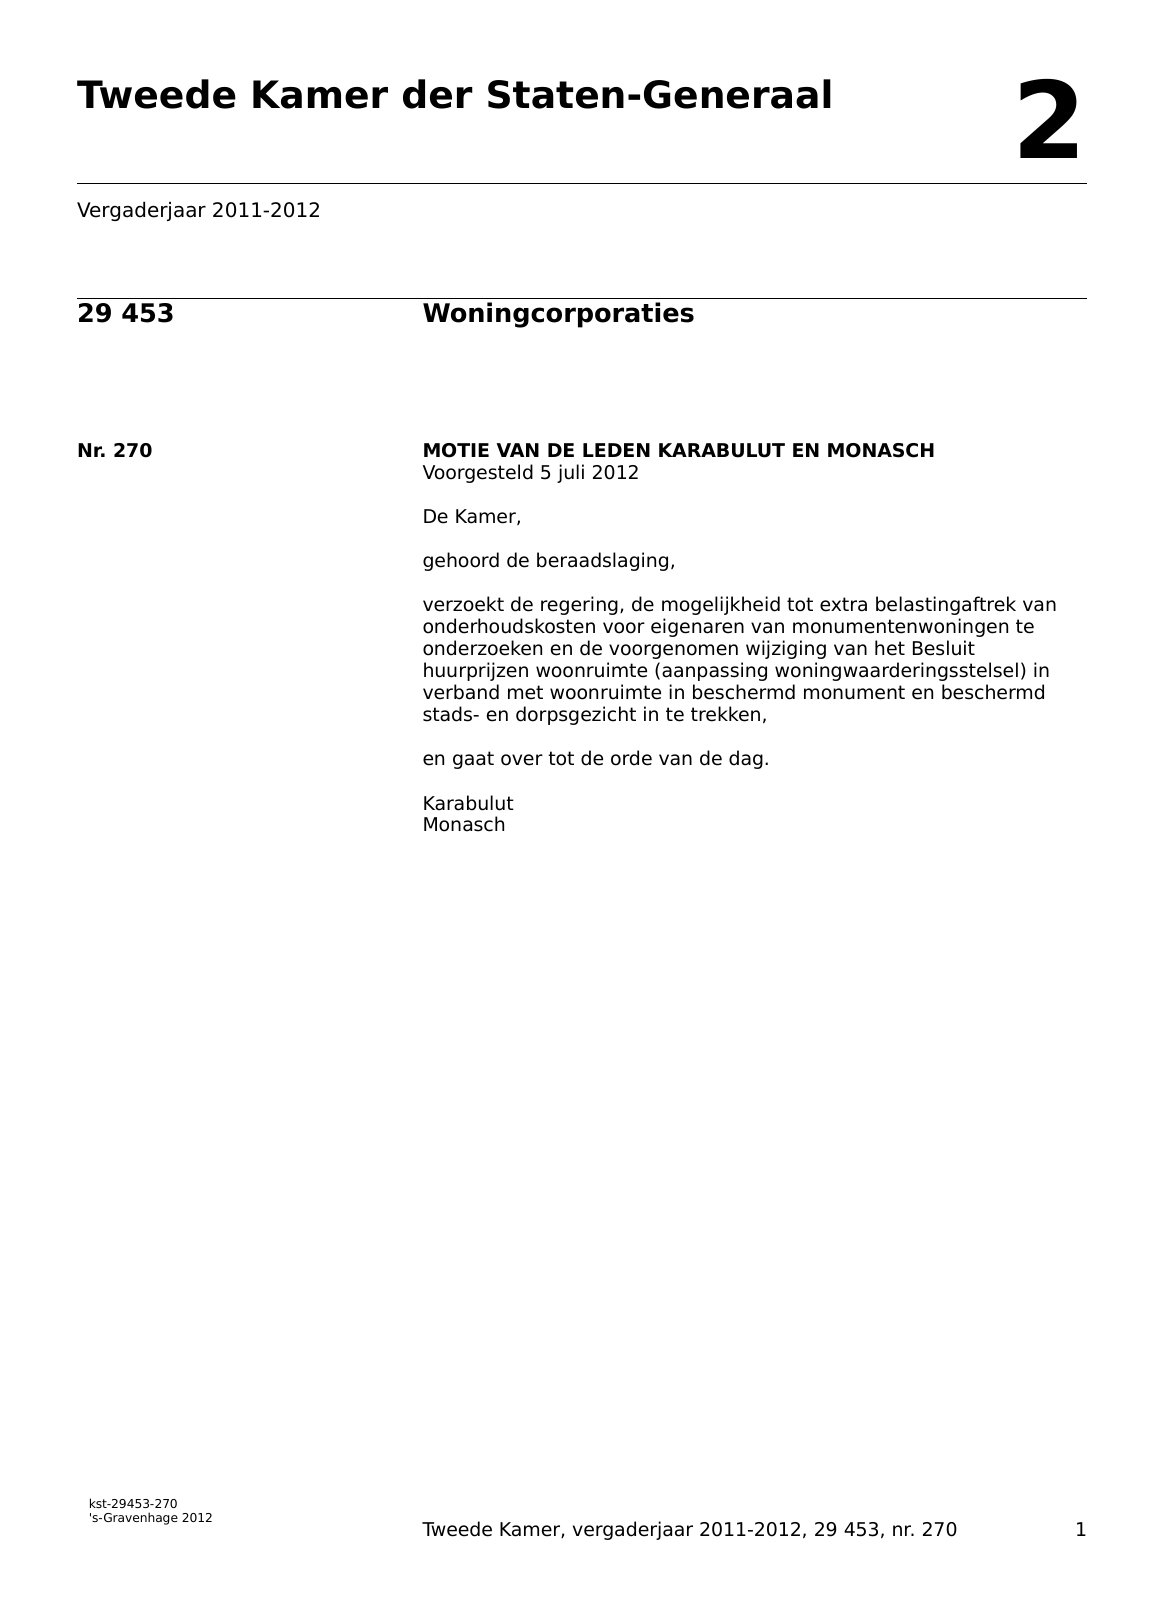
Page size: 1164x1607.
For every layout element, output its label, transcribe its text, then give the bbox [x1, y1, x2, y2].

text Karabulut [422, 792, 1087, 814]
text en gaat over tot de orde van de dag. [422, 748, 1087, 770]
text 's-Gravenhage 2012 [88, 1511, 323, 1525]
subtitle 29 453 Woningcorporaties [77, 299, 1087, 329]
table_header 2 [886, 59, 1087, 183]
text verzoekt de regering, de mogelijkheid tot extra belastingaftrek van onderhoudskosten voor eigenaren van monumentenwoningen te onderzoeken en de voorgenomen wijziging van het Besluit huurprijzen woonruimte (aanpassing woningwaarderingsstelsel) in verband met woonruimte in beschermd monument en beschermd stads- en dorpsgezicht in te trekken, [422, 594, 1087, 726]
text kst-29453-270 [88, 1497, 323, 1511]
subtitle Nr. 270 MOTIE VAN DE LEDEN KARABULUT EN MONASCH [77, 440, 1087, 462]
table_cell Vergaderjaar 2011-2012 [77, 184, 1087, 298]
table_header Tweede Kamer der Staten-Generaal [77, 59, 886, 183]
text Monasch [422, 814, 1087, 836]
text De Kamer, [422, 506, 1087, 528]
text Voorgesteld 5 juli 2012 [422, 462, 1087, 484]
text gehoord de beraadslaging, [422, 550, 1087, 572]
